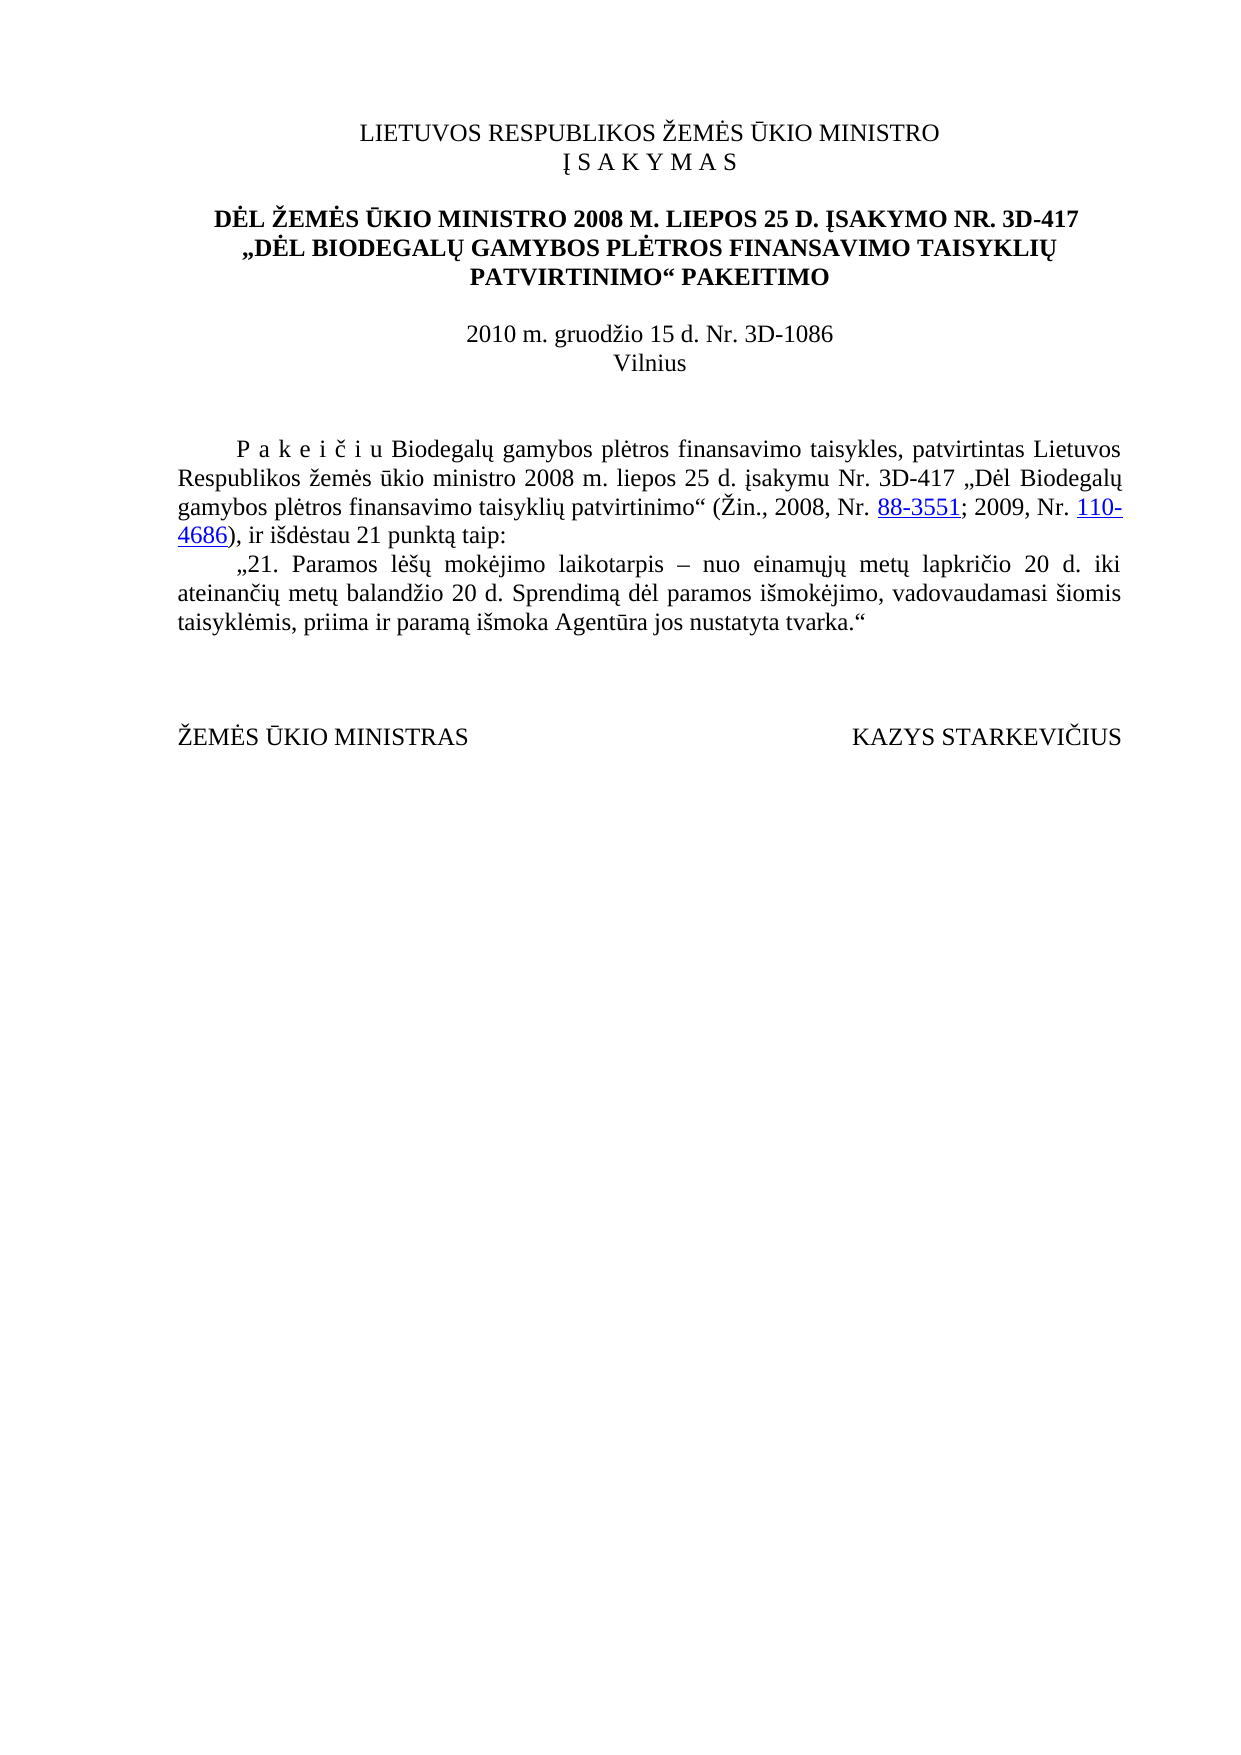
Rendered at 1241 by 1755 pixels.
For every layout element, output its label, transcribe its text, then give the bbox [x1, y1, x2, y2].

text Žemės ūkio ministras Kazys Starkevičius [177, 722, 1122, 751]
text 2010 m. gruodžio 15 d. Nr. 3D-1086 [177, 319, 1122, 348]
text LIETUVOS RESPUBLIKOS ŽEMĖS ŪKIO MINISTRO [177, 118, 1122, 147]
text Į S A K Y M A S [177, 147, 1122, 176]
text Vilnius [177, 348, 1122, 377]
text P a k e i č i u Biodegalų gamybos plėtros finansavimo taisykles, patvirtintas Lietuvos Respublikos žemės ūkio ministro 2008 m. liepos 25 d. įsakymu Nr. 3D-417 „Dėl biodegalų gamybos plėtros finansavimo taisyklių patvirtinimo“ (Žin., 2008, Nr. 88-3551; 2009, Nr. 110-4686), ir išdėstau 21 punktą taip: [177, 434, 1122, 549]
text „21. Paramos lėšų mokėjimo laikotarpis – nuo einamųjų metų lapkričio 20 d. iki ateinančių metų balandžio 20 d. Sprendimą dėl paramos išmokėjimo, vadovaudamasi šiomis taisyklėmis, priima ir paramą išmoka Agentūra jos nustatyta tvarka.“ [177, 549, 1122, 636]
text DĖL ŽEMĖS ŪKIO MINISTRO 2008 M. LIEPOS 25 D. ĮSAKYMO Nr. 3D-417 [177, 204, 1122, 233]
text „DĖL BIODEGALŲ GAMYBOS PLĖTROS FINANSAVIMO TAISYKLIŲ PATVIRTINIMO“ PAKEITIMO [177, 233, 1122, 291]
